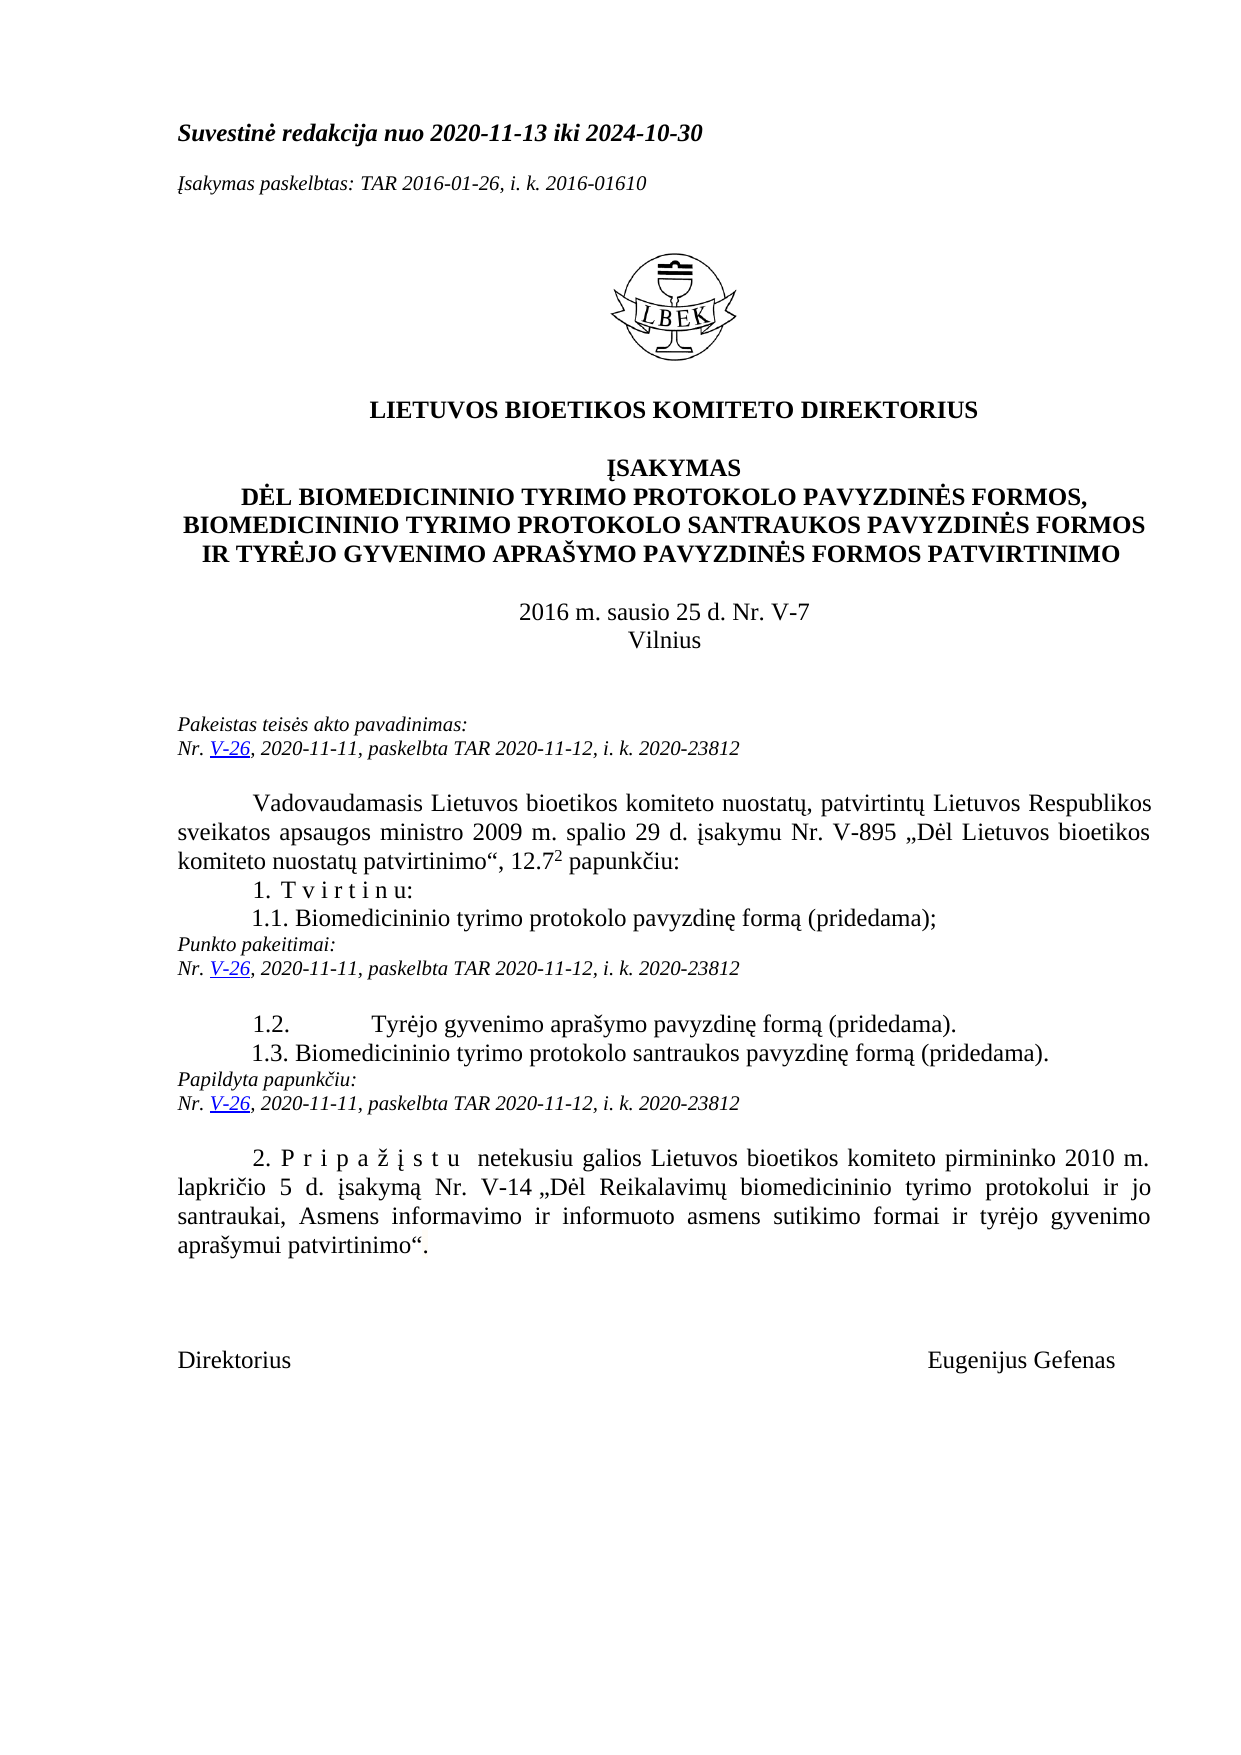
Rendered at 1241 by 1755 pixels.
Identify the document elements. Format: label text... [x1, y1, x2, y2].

text 1.1. Biomedicininio tyrimo protokolo pavyzdinę formą (pridedama); [177, 903, 1152, 932]
text Nr. V-26, 2020-11-11, paskelbta TAR 2020-11-12, i. k. 2020-23812 [177, 1091, 1152, 1115]
text Suvestinė redakcija nuo 2020-11-13 iki 2024-10-30 [177, 118, 1152, 147]
text Direktorius Eugenijus Gefenas [177, 1345, 1152, 1373]
text 1. T v i r t i n u: [252, 875, 1152, 903]
text DĖL BIOMEDICININIO TYRIMO PROTOKOLO PAVYZDINĖS FORMOS, BIOMEDICININIO TYRIMO PROTOKOLO SANTRAUKOS PAVYZDINĖS FORMOS IR TYRĖJO GYVENIMO APRAŠYMO PAVYZDINĖS FORMOS PATVIRTINIMO [177, 482, 1152, 568]
text Nr. V-26, 2020-11-11, paskelbta TAR 2020-11-12, i. k. 2020-23812 [177, 956, 1152, 980]
text Įsakymas paskelbtas: TAR 2016-01-26, i. k. 2016-01610 [177, 171, 1152, 195]
text Nr. V-26, 2020-11-11, paskelbta TAR 2020-11-12, i. k. 2020-23812 [177, 736, 1152, 760]
text 1.2. Tyrėjo gyvenimo aprašymo pavyzdinę formą (pridedama). [252, 1009, 1152, 1038]
text Punkto pakeitimai: [177, 932, 1152, 956]
text Papildyta papunkčiu: [177, 1067, 1152, 1091]
text 2. P r i p a ž į s t u netekusiu galios Lietuvos bioetikos komiteto pirmininko 2010 m. lapkričio 5 d. įsakymą Nr. V-14 „Dėl Reikalavimų biomedicininio tyrimo protokolui ir jo santraukai, Asmens informavimo ir informuoto asmens sutikimo formai ir tyrėjo gyvenimo aprašymui patvirtinimo“. [177, 1143, 1152, 1258]
text 1.3. Biomedicininio tyrimo protokolo santraukos pavyzdinę formą (pridedama). [177, 1038, 1152, 1067]
text Vilnius [177, 625, 1152, 654]
text LIETUVOS BIOETIKOS KOMITETO DIREKTORIUS [196, 395, 1152, 424]
text Pakeistas teisės akto pavadinimas: [177, 712, 1152, 736]
text 2016 m. sausio 25 d. Nr. V-7 [177, 597, 1152, 625]
text ĮSAKYMAS [196, 453, 1152, 482]
text Vadovaudamasis Lietuvos bioetikos komiteto nuostatų, patvirtintų Lietuvos Respublikos sveikatos apsaugos ministro 2009 m. spalio 29 d. įsakymu Nr. V-895 „Dėl Lietuvos bioetikos komiteto nuostatų patvirtinimo“, 12.72 papunkčiu: [177, 788, 1152, 875]
